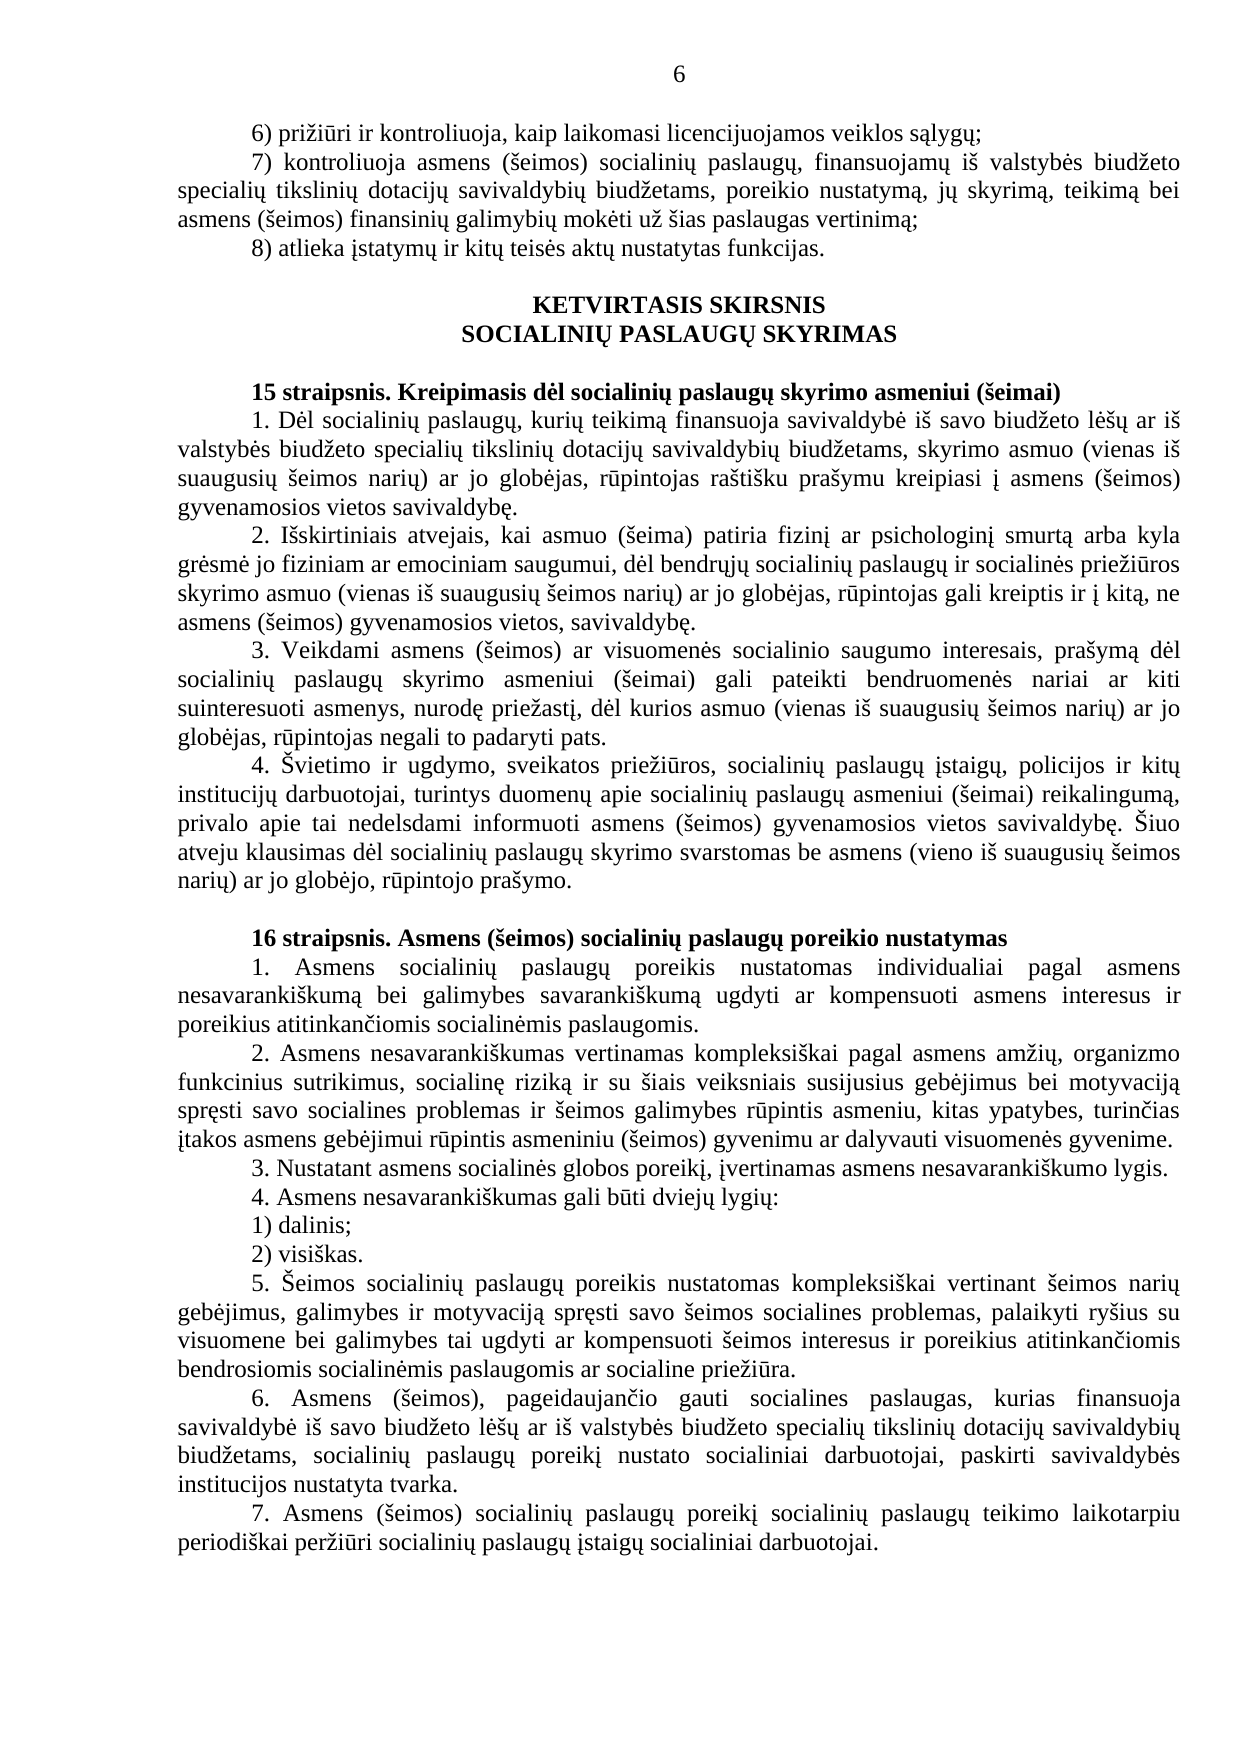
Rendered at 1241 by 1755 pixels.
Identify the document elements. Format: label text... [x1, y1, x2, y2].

text 16 straipsnis. Asmens (šeimos) socialinių paslaugų poreikio nustatymas [177, 923, 1181, 952]
text 2) visiškas. [177, 1239, 1181, 1268]
text 8) atlieka įstatymų ir kitų teisės aktų nustatytas funkcijas. [177, 233, 1181, 262]
text 3. Veikdami asmens (šeimos) ar visuomenės socialinio saugumo interesais, prašymą dėl socialinių paslaugų skyrimo asmeniui (šeimai) gali pateikti bendruomenės nariai ar kiti suinteresuoti asmenys, nurodę priežastį, dėl kurios asmuo (vienas iš suaugusių šeimos narių) ar jo globėjas, rūpintojas negali to padaryti pats. [177, 636, 1181, 751]
text 4. Asmens nesavarankiškumas gali būti dviejų lygių: [177, 1182, 1181, 1211]
text 7) kontroliuoja asmens (šeimos) socialinių paslaugų, finansuojamų iš valstybės biudžeto specialių tikslinių dotacijų savivaldybių biudžetams, poreikio nustatymą, jų skyrimą, teikimą bei asmens (šeimos) finansinių galimybių mokėti už šias paslaugas vertinimą; [177, 147, 1181, 233]
text KETVIRTASIS SKIRSNIS [177, 291, 1181, 319]
text 1. Dėl socialinių paslaugų, kurių teikimą finansuoja savivaldybė iš savo biudžeto lėšų ar iš valstybės biudžeto specialių tikslinių dotacijų savivaldybių biudžetams, skyrimo asmuo (vienas iš suaugusių šeimos narių) ar jo globėjas, rūpintojas raštišku prašymu kreipiasi į asmens (šeimos) gyvenamosios vietos savivaldybę. [177, 406, 1181, 521]
text 7. Asmens (šeimos) socialinių paslaugų poreikį socialinių paslaugų teikimo laikotarpiu periodiškai peržiūri socialinių paslaugų įstaigų socialiniai darbuotojai. [177, 1498, 1181, 1556]
text 3. Nustatant asmens socialinės globos poreikį, įvertinamas asmens nesavarankiškumo lygis. [177, 1153, 1181, 1182]
text 6) prižiūri ir kontroliuoja, kaip laikomasi licencijuojamos veiklos sąlygų; [177, 118, 1181, 147]
text SOCIALINIŲ PASLAUGŲ SKYRIMAS [177, 319, 1181, 348]
text 2. Asmens nesavarankiškumas vertinamas kompleksiškai pagal asmens amžių, organizmo funkcinius sutrikimus, socialinę riziką ir su šiais veiksniais susijusius gebėjimus bei motyvaciją spręsti savo socialines problemas ir šeimos galimybes rūpintis asmeniu, kitas ypatybes, turinčias įtakos asmens gebėjimui rūpintis asmeniniu (šeimos) gyvenimu ar dalyvauti visuomenės gyvenime. [177, 1038, 1181, 1153]
text 2. Išskirtiniais atvejais, kai asmuo (šeima) patiria fizinį ar psichologinį smurtą arba kyla grėsmė jo fiziniam ar emociniam saugumui, dėl bendrųjų socialinių paslaugų ir socialinės priežiūros skyrimo asmuo (vienas iš suaugusių šeimos narių) ar jo globėjas, rūpintojas gali kreiptis ir į kitą, ne asmens (šeimos) gyvenamosios vietos, savivaldybę. [177, 521, 1181, 636]
text 4. Švietimo ir ugdymo, sveikatos priežiūros, socialinių paslaugų įstaigų, policijos ir kitų institucijų darbuotojai, turintys duomenų apie socialinių paslaugų asmeniui (šeimai) reikalingumą, privalo apie tai nedelsdami informuoti asmens (šeimos) gyvenamosios vietos savivaldybę. Šiuo atveju klausimas dėl socialinių paslaugų skyrimo svarstomas be asmens (vieno iš suaugusių šeimos narių) ar jo globėjo, rūpintojo prašymo. [177, 751, 1181, 894]
text 5. Šeimos socialinių paslaugų poreikis nustatomas kompleksiškai vertinant šeimos narių gebėjimus, galimybes ir motyvaciją spręsti savo šeimos socialines problemas, palaikyti ryšius su visuomene bei galimybes tai ugdyti ar kompensuoti šeimos interesus ir poreikius atitinkančiomis bendrosiomis socialinėmis paslaugomis ar socialine priežiūra. [177, 1268, 1181, 1383]
text 1) dalinis; [177, 1211, 1181, 1239]
text 6. Asmens (šeimos), pageidaujančio gauti socialines paslaugas, kurias finansuoja savivaldybė iš savo biudžeto lėšų ar iš valstybės biudžeto specialių tikslinių dotacijų savivaldybių biudžetams, socialinių paslaugų poreikį nustato socialiniai darbuotojai, paskirti savivaldybės institucijos nustatyta tvarka. [177, 1383, 1181, 1498]
text 15 straipsnis. Kreipimasis dėl socialinių paslaugų skyrimo asmeniui (šeimai) [177, 377, 1181, 406]
text 1. Asmens socialinių paslaugų poreikis nustatomas individualiai pagal asmens nesavarankiškumą bei galimybes savarankiškumą ugdyti ar kompensuoti asmens interesus ir poreikius atitinkančiomis socialinėmis paslaugomis. [177, 952, 1181, 1038]
